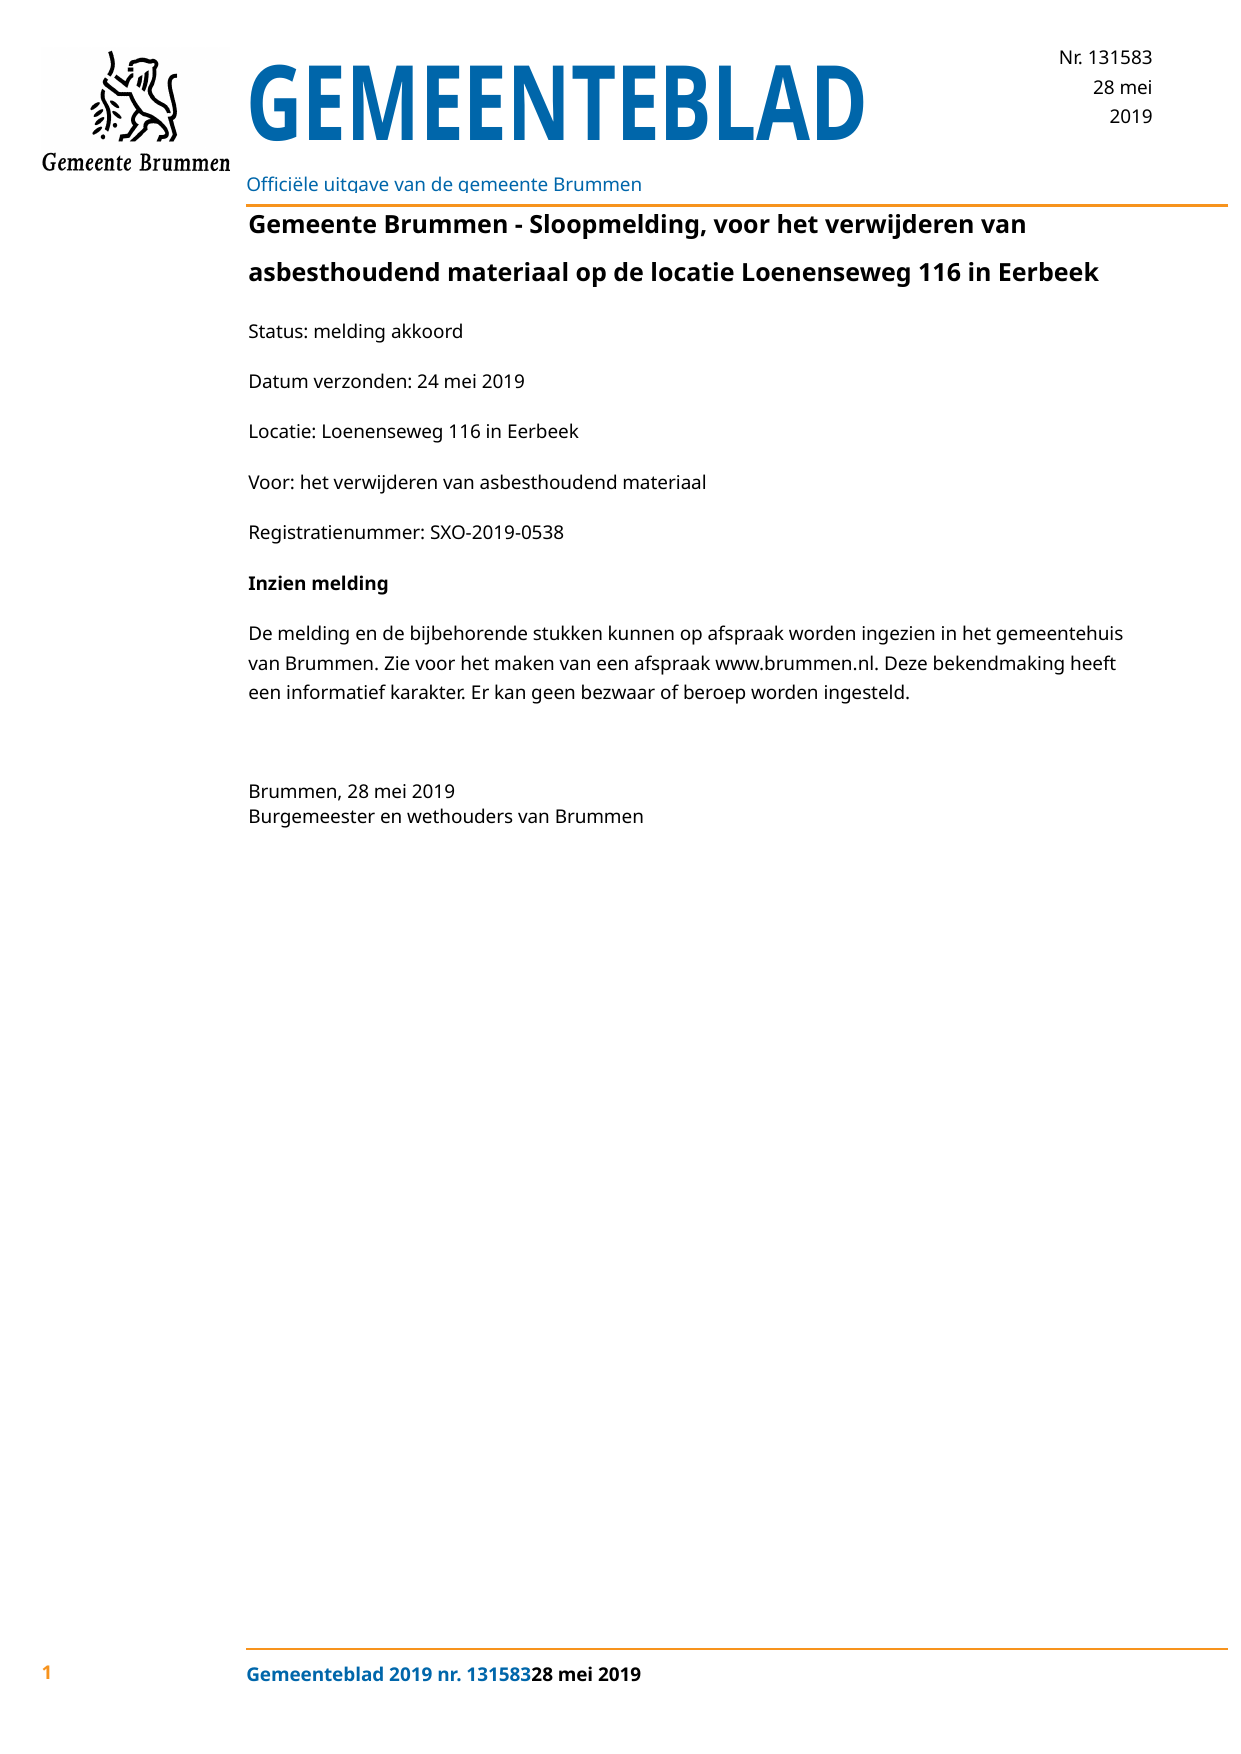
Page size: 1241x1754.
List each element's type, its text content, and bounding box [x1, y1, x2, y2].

text Brummen, 28 mei 2019 [248, 778, 1152, 803]
text Registratienummer: SXO-2019-0538 [248, 519, 1152, 545]
text Datum verzonden: 24 mei 2019 [248, 368, 1152, 394]
picture [41, 47, 231, 172]
text De melding en de bijbehorende stukken kunnen op afspraak worden ingezien in het gemeentehuis van Brummen. Zie voor het maken van een afspraak www.brummen.nl. Deze bekendmaking heeft een informatief karakter. Er kan geen bezwaar of beroep worden ingesteld. [248, 620, 1152, 705]
text Gemeente Brummen - Sloopmelding, voor het verwijderen van asbesthoudend materiaal op de locatie Loenenseweg 116 in Eerbeek [248, 207, 1152, 288]
text Inzien melding [248, 570, 1152, 596]
text Voor: het verwijderen van asbesthoudend materiaal [248, 469, 1152, 495]
text Status: melding akkoord [248, 318, 1152, 344]
text Burgemeester en wethouders van Brummen [248, 803, 1152, 829]
text Locatie: Loenenseweg 116 in Eerbeek [248, 419, 1152, 444]
